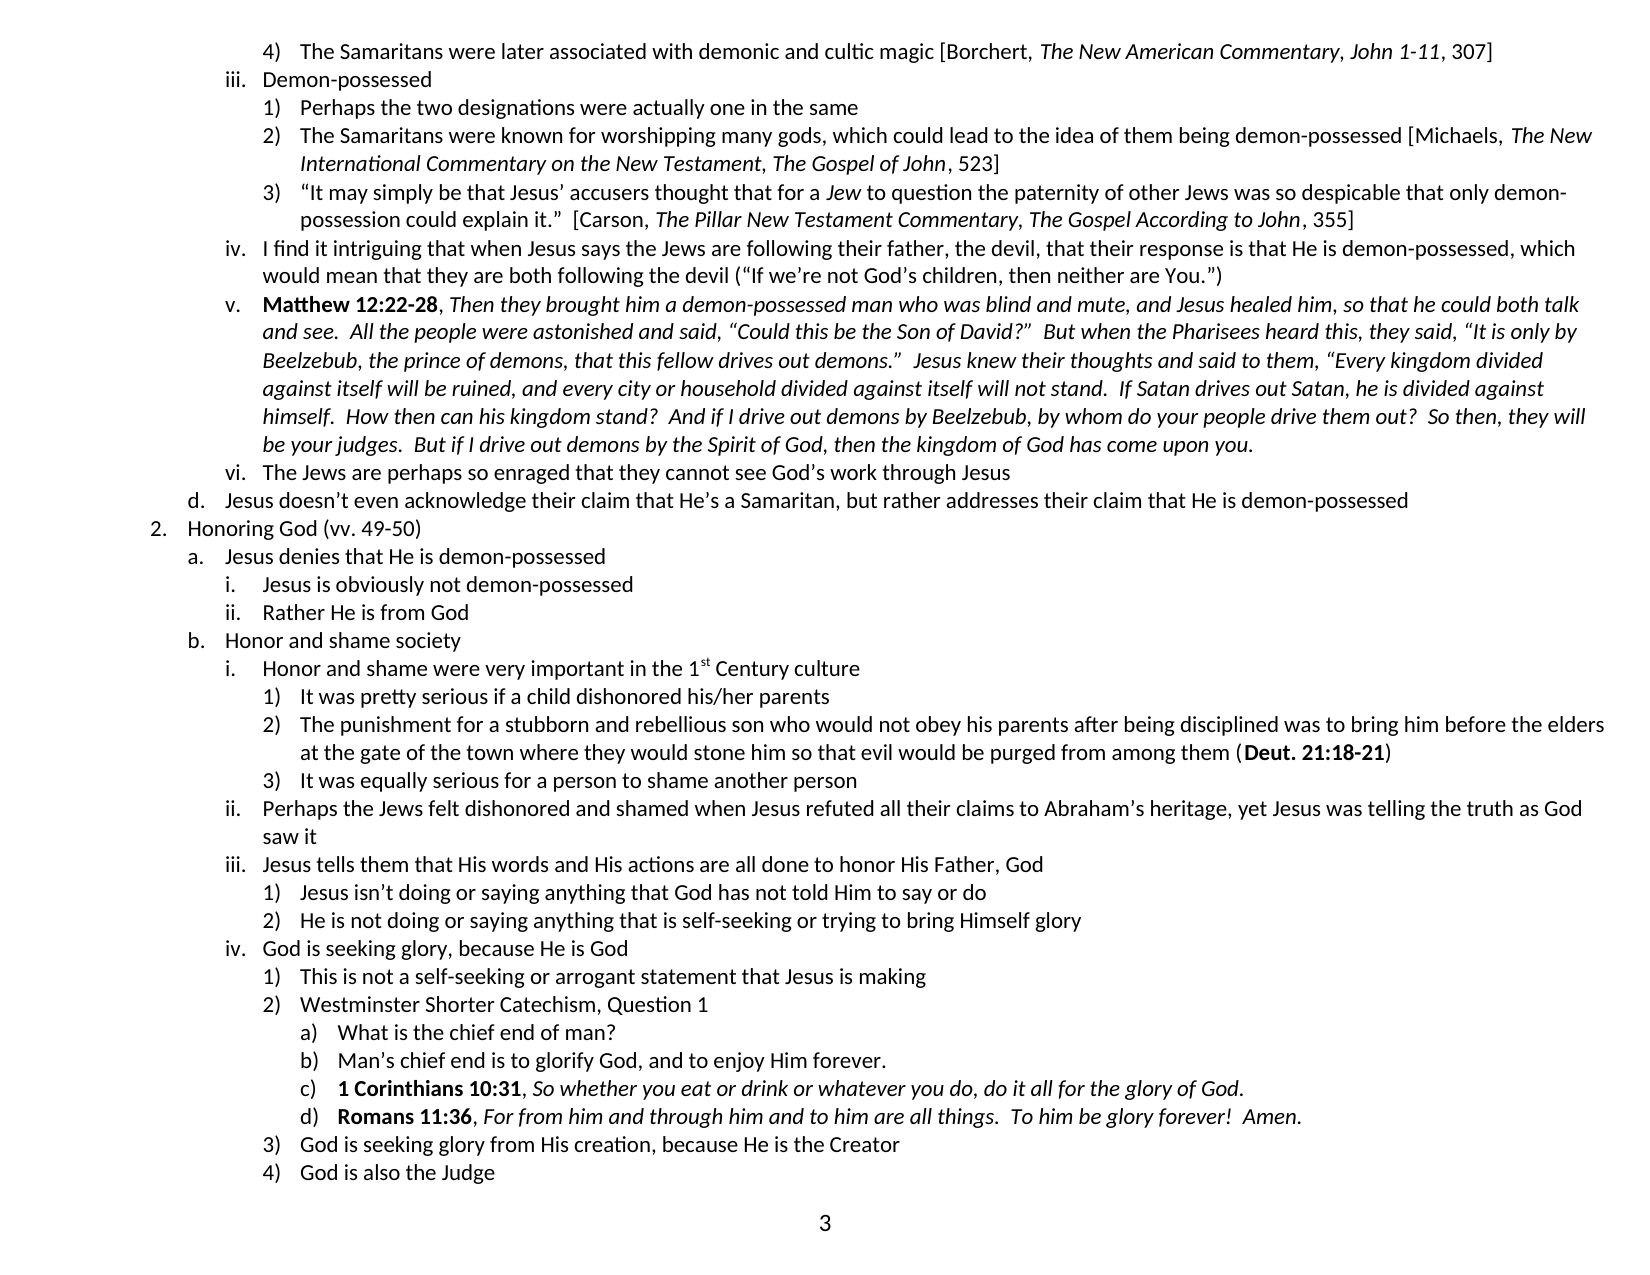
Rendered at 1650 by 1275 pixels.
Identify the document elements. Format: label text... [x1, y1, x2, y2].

list God is also the Judge [262, 1158, 1612, 1186]
list God is seeking glory, because He is God [225, 934, 1612, 962]
list Romans 11:36, For from him and through him and to him are all things. To him be glory forever! Amen. [300, 1102, 1612, 1130]
list Jesus isn’t doing or saying anything that God has not told Him to say or do [262, 878, 1612, 906]
list Jesus denies that He is demon-possessed [187, 542, 1612, 570]
list Honor and shame were very important in the 1st Century culture [225, 654, 1612, 682]
list This is not a self-seeking or arrogant statement that Jesus is making [262, 962, 1612, 990]
list I find it intriguing that when Jesus says the Jews are following their father, the devil, that their response is that He is demon-possessed, which would mean that they are both following the devil (“If we’re not God’s children, then neither are You.”) [225, 234, 1612, 290]
list God is seeking glory from His creation, because He is the Creator [262, 1130, 1612, 1158]
list 1 Corinthians 10:31, So whether you eat or drink or whatever you do, do it all for the glory of God. [300, 1074, 1612, 1102]
list What is the chief end of man? [300, 1018, 1612, 1046]
list It was equally serious for a person to shame another person [262, 766, 1612, 794]
list Demon-possessed [225, 66, 1612, 93]
list The Jews are perhaps so enraged that they cannot see God’s work through Jesus [225, 458, 1612, 486]
list The punishment for a stubborn and rebellious son who would not obey his parents after being disciplined was to bring him before the elders at the gate of the town where they would stone him so that evil would be purged from among them (Deut. 21:18-21) [262, 710, 1612, 766]
list Matthew 12:22-28, Then they brought him a demon-possessed man who was blind and mute, and Jesus healed him, so that he could both talk and see. All the people were astonished and said, “Could this be the Son of David?” But when the Pharisees heard this, they said, “It is only by Beelzebub, the prince of demons, that this fellow drives out demons.” Jesus knew their thoughts and said to them, “Every kingdom divided against itself will be ruined, and every city or household divided against itself will not stand. If Satan drives out Satan, he is divided against himself. How then can his kingdom stand? And if I drive out demons by Beelzebub, by whom do your people drive them out? So then, they will be your judges. But if I drive out demons by the Spirit of God, then the kingdom of God has come upon you. [225, 290, 1612, 458]
list Perhaps the two designations were actually one in the same [262, 93, 1612, 122]
list Honor and shame society [187, 626, 1612, 654]
list The Samaritans were later associated with demonic and cultic magic [Borchert, The New American Commentary, John 1-11, 307] [262, 37, 1612, 66]
list “It may simply be that Jesus’ accusers thought that for a Jew to question the paternity of other Jews was so despicable that only demon-possession could explain it.” [Carson, The Pillar New Testament Commentary, The Gospel According to John, 355] [262, 178, 1612, 234]
list Honoring God (vv. 49-50) [150, 514, 1612, 542]
list Rather He is from God [225, 598, 1612, 626]
list He is not doing or saying anything that is self-seeking or trying to bring Himself glory [262, 906, 1612, 934]
list Jesus tells them that His words and His actions are all done to honor His Father, God [225, 850, 1612, 878]
list Man’s chief end is to glorify God, and to enjoy Him forever. [300, 1046, 1612, 1074]
list It was pretty serious if a child dishonored his/her parents [262, 682, 1612, 710]
list Westminster Shorter Catechism, Question 1 [262, 990, 1612, 1018]
list Perhaps the Jews felt dishonored and shamed when Jesus refuted all their claims to Abraham’s heritage, yet Jesus was telling the truth as God saw it [225, 794, 1612, 850]
list Jesus is obviously not demon-possessed [225, 570, 1612, 598]
list The Samaritans were known for worshipping many gods, which could lead to the idea of them being demon-possessed [Michaels, The New International Commentary on the New Testament, The Gospel of John, 523] [262, 122, 1612, 178]
list Jesus doesn’t even acknowledge their claim that He’s a Samaritan, but rather addresses their claim that He is demon-possessed [187, 486, 1612, 514]
